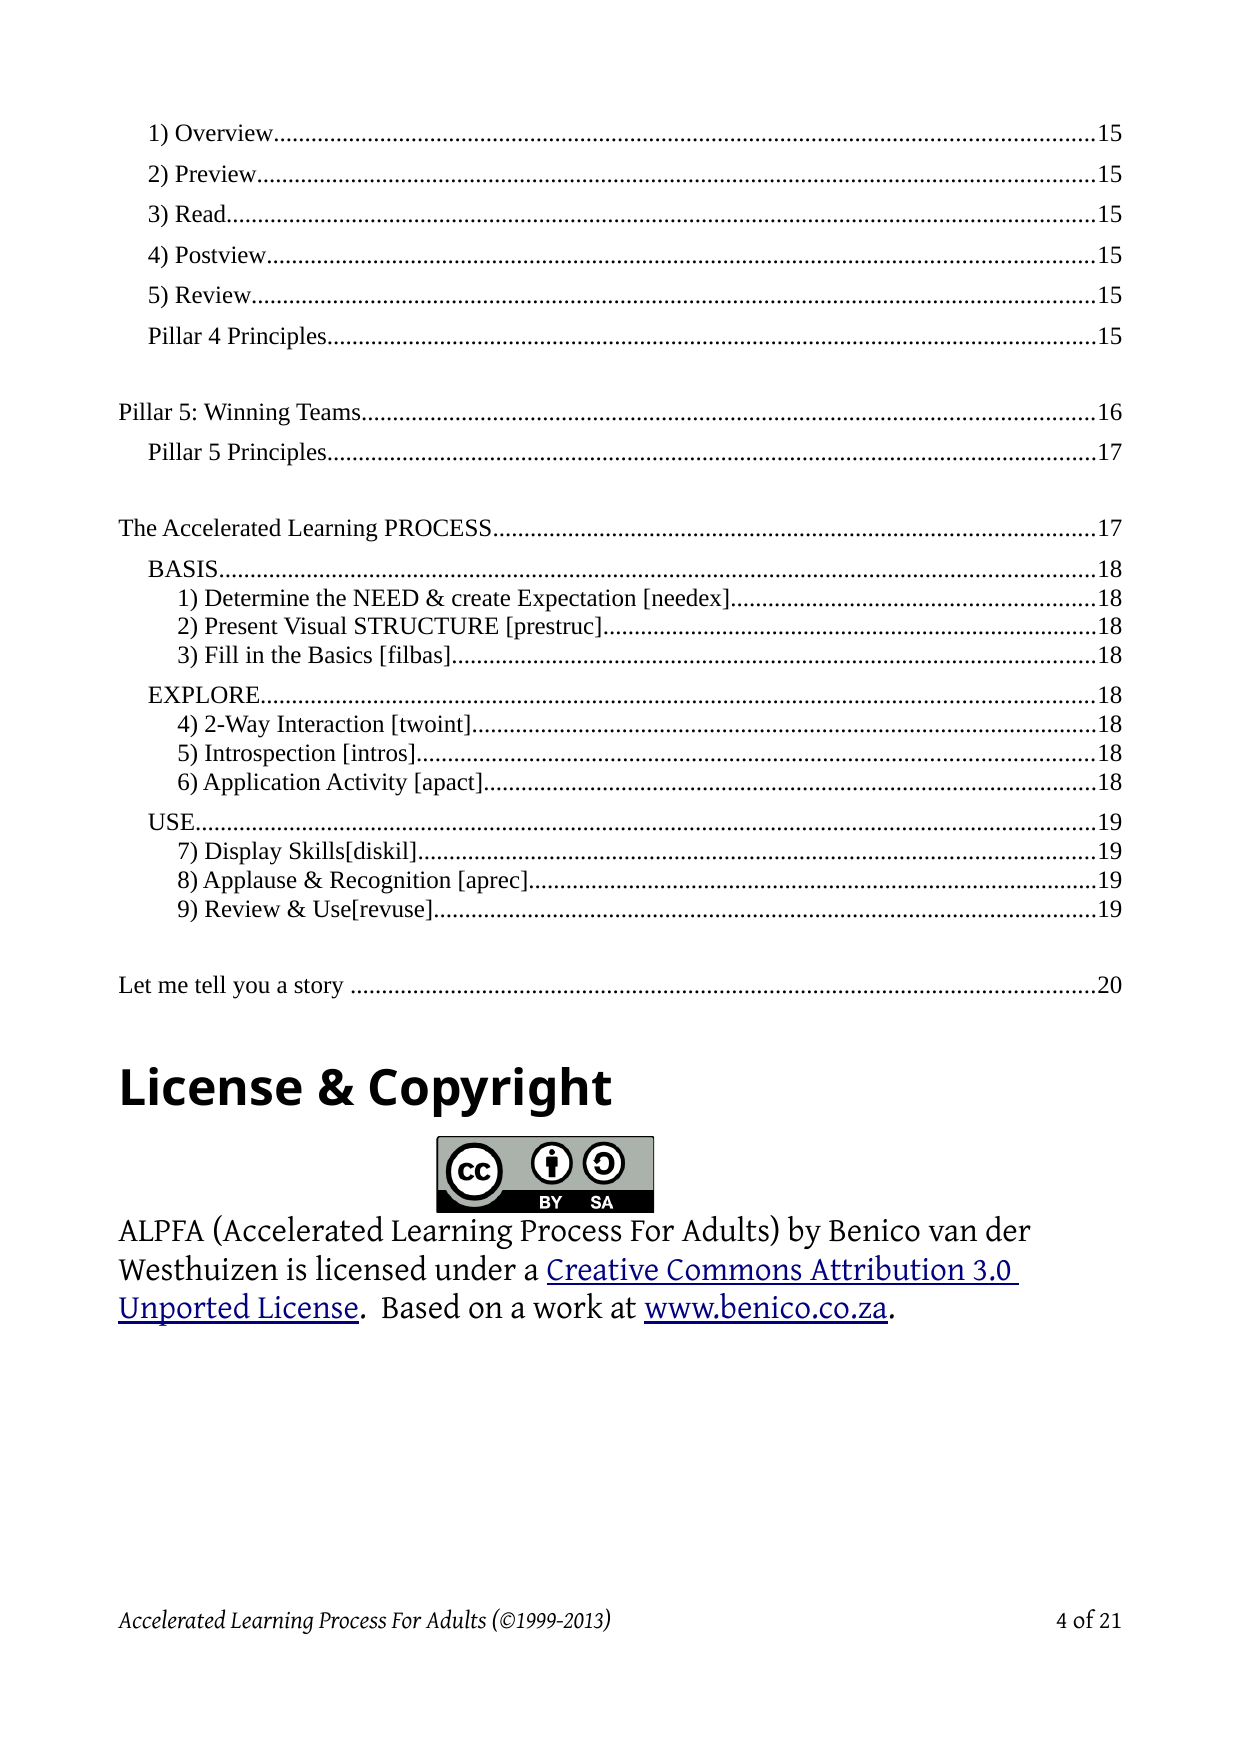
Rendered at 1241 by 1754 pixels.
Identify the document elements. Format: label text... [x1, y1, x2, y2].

text ALPFA (Accelerated Learning Process For Adults) by Benico van der Westhuizen is licensed under a Creative Commons Attribution 3.0 Unported License. Based on a work at www.benico.co.za. [118, 1144, 1122, 1328]
picture [436, 1136, 655, 1213]
text 3) Read 15 [148, 199, 1122, 228]
text USE 19 [148, 807, 1122, 836]
text 1) Overview 15 [148, 118, 1122, 147]
text Pillar 5: Winning Teams 16 [118, 397, 1122, 426]
text Pillar 4 Principles 15 [148, 321, 1122, 349]
text 5) Introspection [intros] 18 [177, 738, 1122, 767]
text 3) Fill in the Basics [filbas] 18 [177, 640, 1122, 669]
text 8) Applause & Recognition [aprec] 19 [177, 865, 1122, 894]
text 7) Display Skills[diskil] 19 [177, 836, 1122, 865]
text Pillar 5 Principles 17 [148, 437, 1122, 466]
text The Accelerated Learning PROCESS 17 [118, 513, 1122, 542]
text 2) Present Visual STRUCTURE [prestruc] 18 [177, 611, 1122, 640]
text BASIS 18 [148, 554, 1122, 583]
text EXPLORE 18 [148, 681, 1122, 709]
text 2) Preview 15 [148, 159, 1122, 187]
text Let me tell you a story ... 20 [118, 970, 1122, 998]
text 4) 2-Way Interaction [twoint] 18 [177, 709, 1122, 738]
text 9) Review & Use[revuse] 19 [177, 894, 1122, 922]
text 5) Review 15 [148, 280, 1122, 309]
text 1) Determine the NEED & create Expectation [needex] 18 [177, 583, 1122, 611]
text 4) Postview 15 [148, 240, 1122, 268]
text 6) Application Activity [apact] 18 [177, 767, 1122, 796]
subtitle License & Copyright [118, 1052, 1122, 1120]
